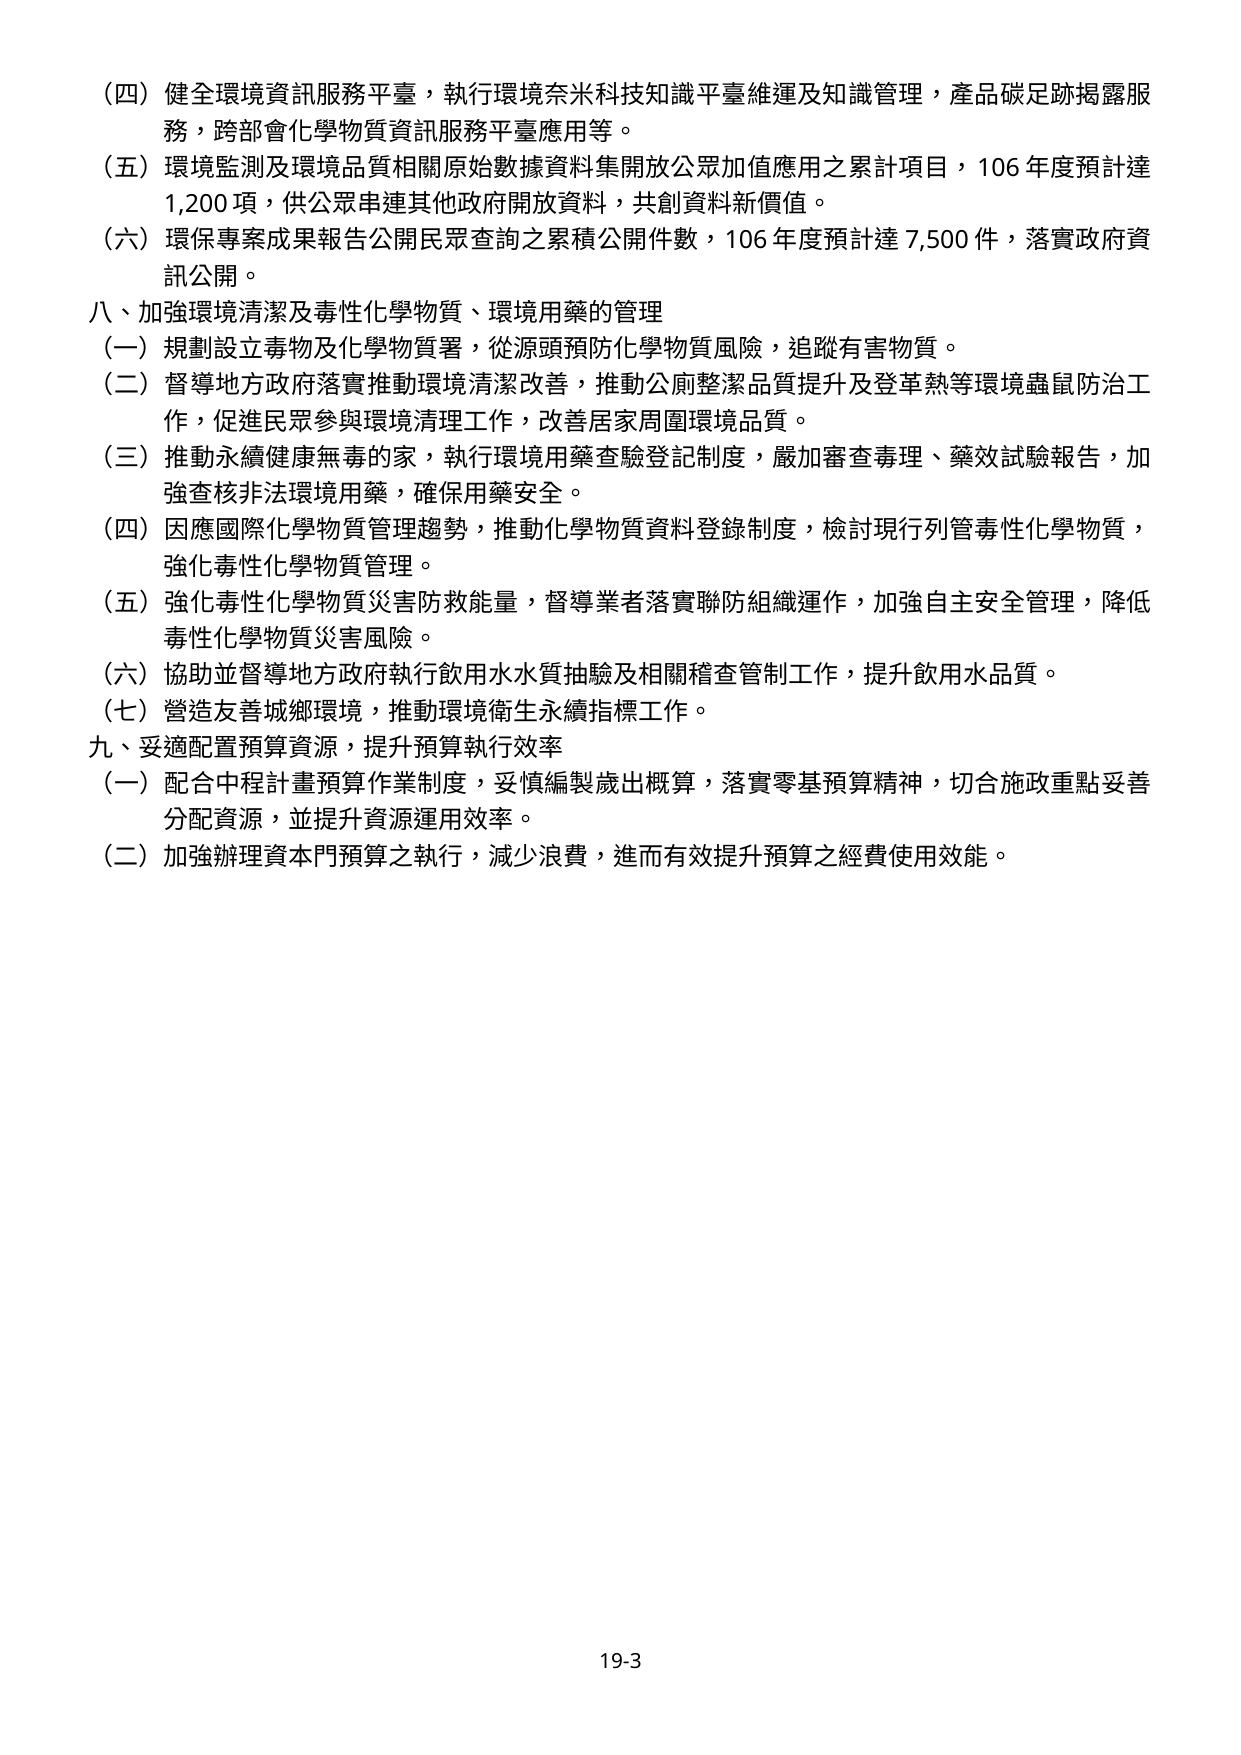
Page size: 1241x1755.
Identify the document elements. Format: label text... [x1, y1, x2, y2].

text 九、妥適配置預算資源，提升預算執行效率 [89, 727, 1152, 764]
text （五）環境監測及環境品質相關原始數據資料集開放公眾加值應用之累計項目，106年度預計達1,200項，供公眾串連其他政府開放資料，共創資料新價值。 [89, 147, 1152, 220]
text （五）強化毒性化學物質災害防救能量，督導業者落實聯防組織運作，加強自主安全管理，降低毒性化學物質災害風險。 [89, 582, 1152, 655]
text （一）配合中程計畫預算作業制度，妥慎編製歲出概算，落實零基預算精神，切合施政重點妥善分配資源，並提升資源運用效率。 [89, 764, 1152, 836]
text （一）規劃設立毒物及化學物質署，從源頭預防化學物質風險，追蹤有害物質。 [89, 329, 1152, 365]
text （四）因應國際化學物質管理趨勢，推動化學物質資料登錄制度，檢討現行列管毒性化學物質，強化毒性化學物質管理。 [89, 510, 1152, 582]
text （四）健全環境資訊服務平臺，執行環境奈米科技知識平臺維運及知識管理，產品碳足跡揭露服務，跨部會化學物質資訊服務平臺應用等。 [89, 75, 1152, 147]
text （二）加強辦理資本門預算之執行，減少浪費，進而有效提升預算之經費使用效能。 [89, 836, 1152, 872]
text （七）營造友善城鄉環境，推動環境衛生永續指標工作。 [89, 691, 1152, 727]
text （六）協助並督導地方政府執行飲用水水質抽驗及相關稽查管制工作，提升飲用水品質。 [89, 655, 1152, 691]
text （三）推動永續健康無毒的家，執行環境用藥查驗登記制度，嚴加審查毒理、藥效試驗報告，加強查核非法環境用藥，確保用藥安全。 [89, 437, 1152, 510]
text （六）環保專案成果報告公開民眾查詢之累積公開件數，106年度預計達7,500件，落實政府資訊公開。 [89, 220, 1152, 292]
text （二）督導地方政府落實推動環境清潔改善，推動公廁整潔品質提升及登革熱等環境蟲鼠防治工作，促進民眾參與環境清理工作，改善居家周圍環境品質。 [89, 365, 1152, 437]
text 八、加強環境清潔及毒性化學物質、環境用藥的管理 [89, 292, 1152, 329]
